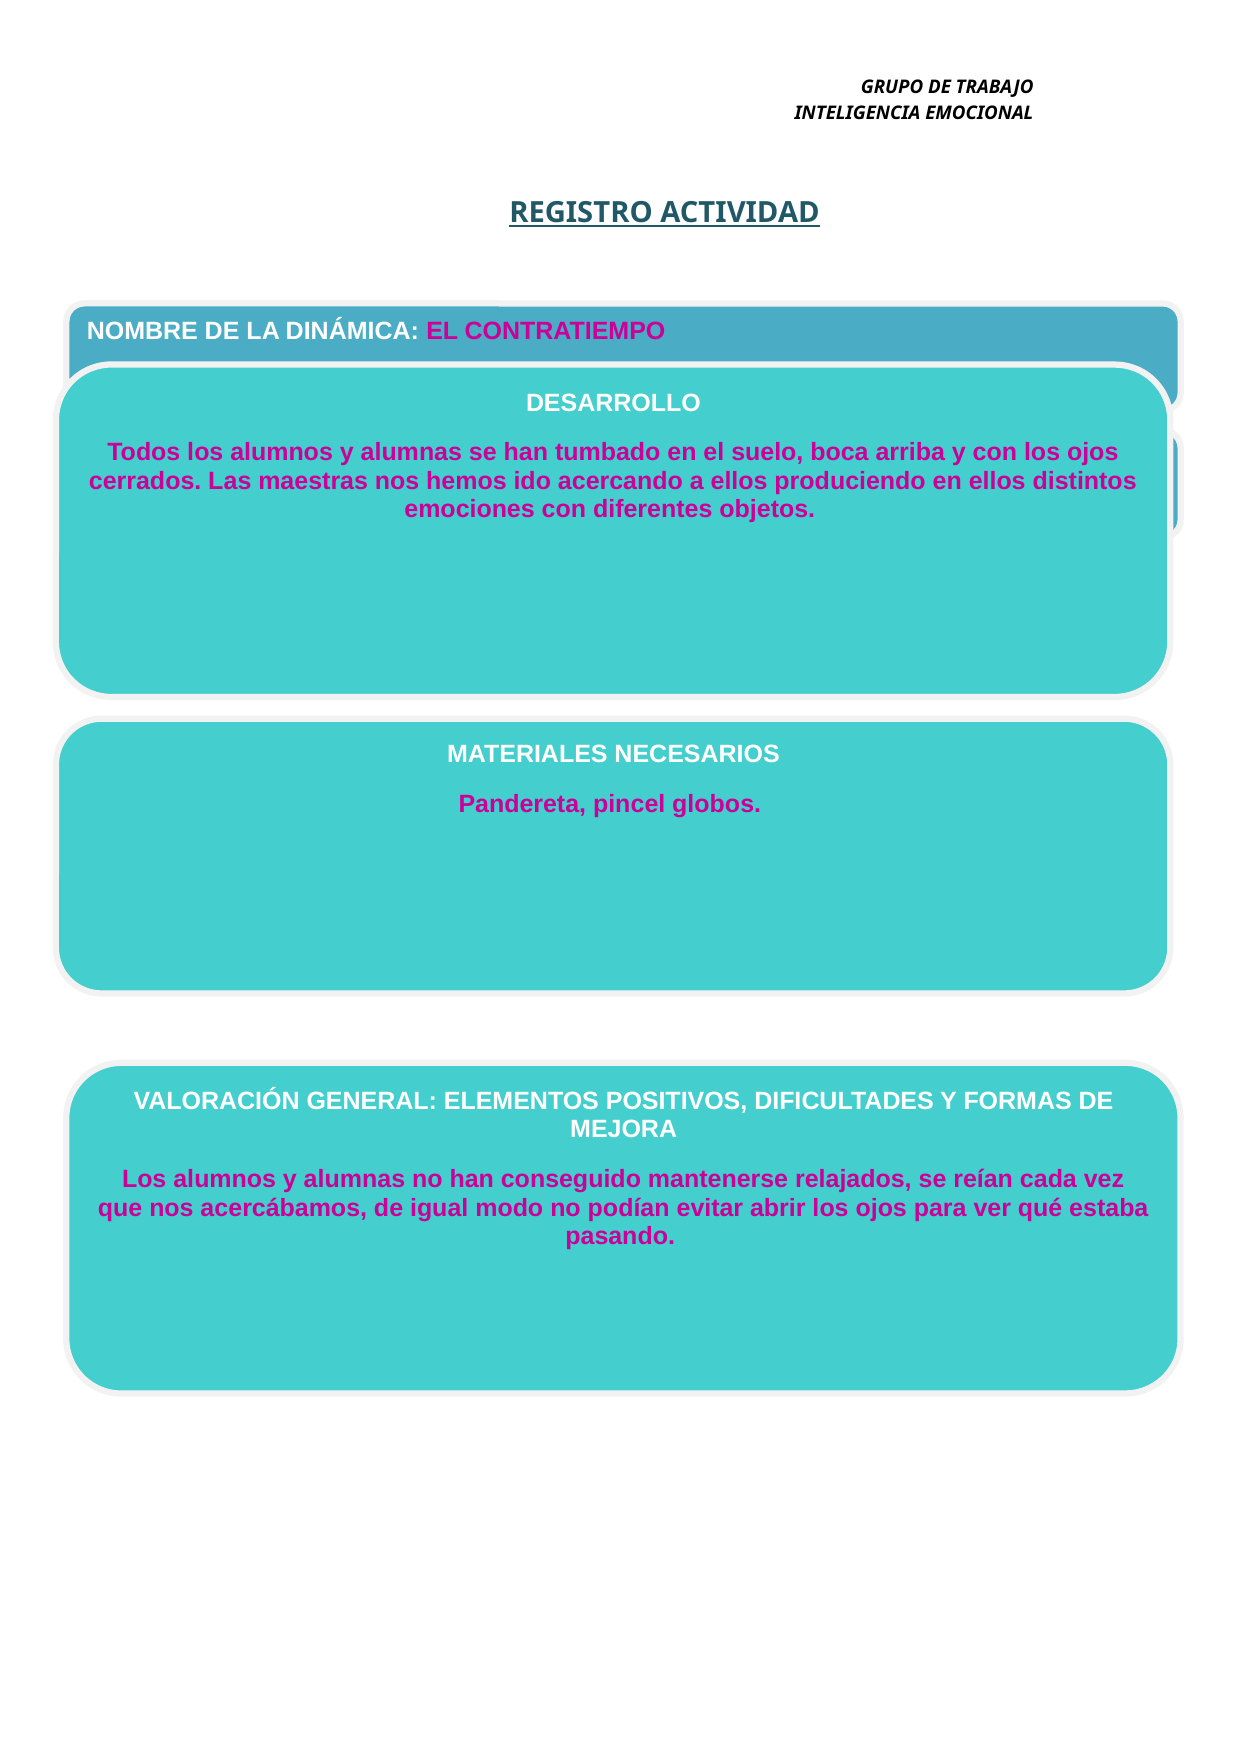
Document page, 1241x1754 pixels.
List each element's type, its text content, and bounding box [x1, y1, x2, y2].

text Los alumnos y alumnas no han conseguido mantenerse relajados, se reían cada vez que nos acercábamos, de igual modo no podían evitar abrir los ojos para ver qué estaba pasando. [97, 1164, 1149, 1250]
text VALORACIÓN GENERAL: ELEMENTOS POSITIVOS, DIFICULTADES Y FORMAS DE MEJORA [97, 1086, 1149, 1144]
text REGISTRO ACTIVIDAD [148, 191, 1181, 231]
text Todos los alumnos y alumnas se han tumbado en el suelo, boca arriba y con los ojos cerrados. Las maestras nos hemos ido acercando a ellos produciendo en ellos distintos emociones con diferentes objetos. [87, 438, 1139, 524]
text NOMBRE DE LA DINÁMICA: EL CONTRATIEMPO [87, 316, 1161, 345]
text Pandereta, pincel globos. [84, 789, 1142, 818]
text DESARROLLO [87, 388, 1139, 417]
text MATERIALES NECESARIOS [84, 739, 1142, 768]
